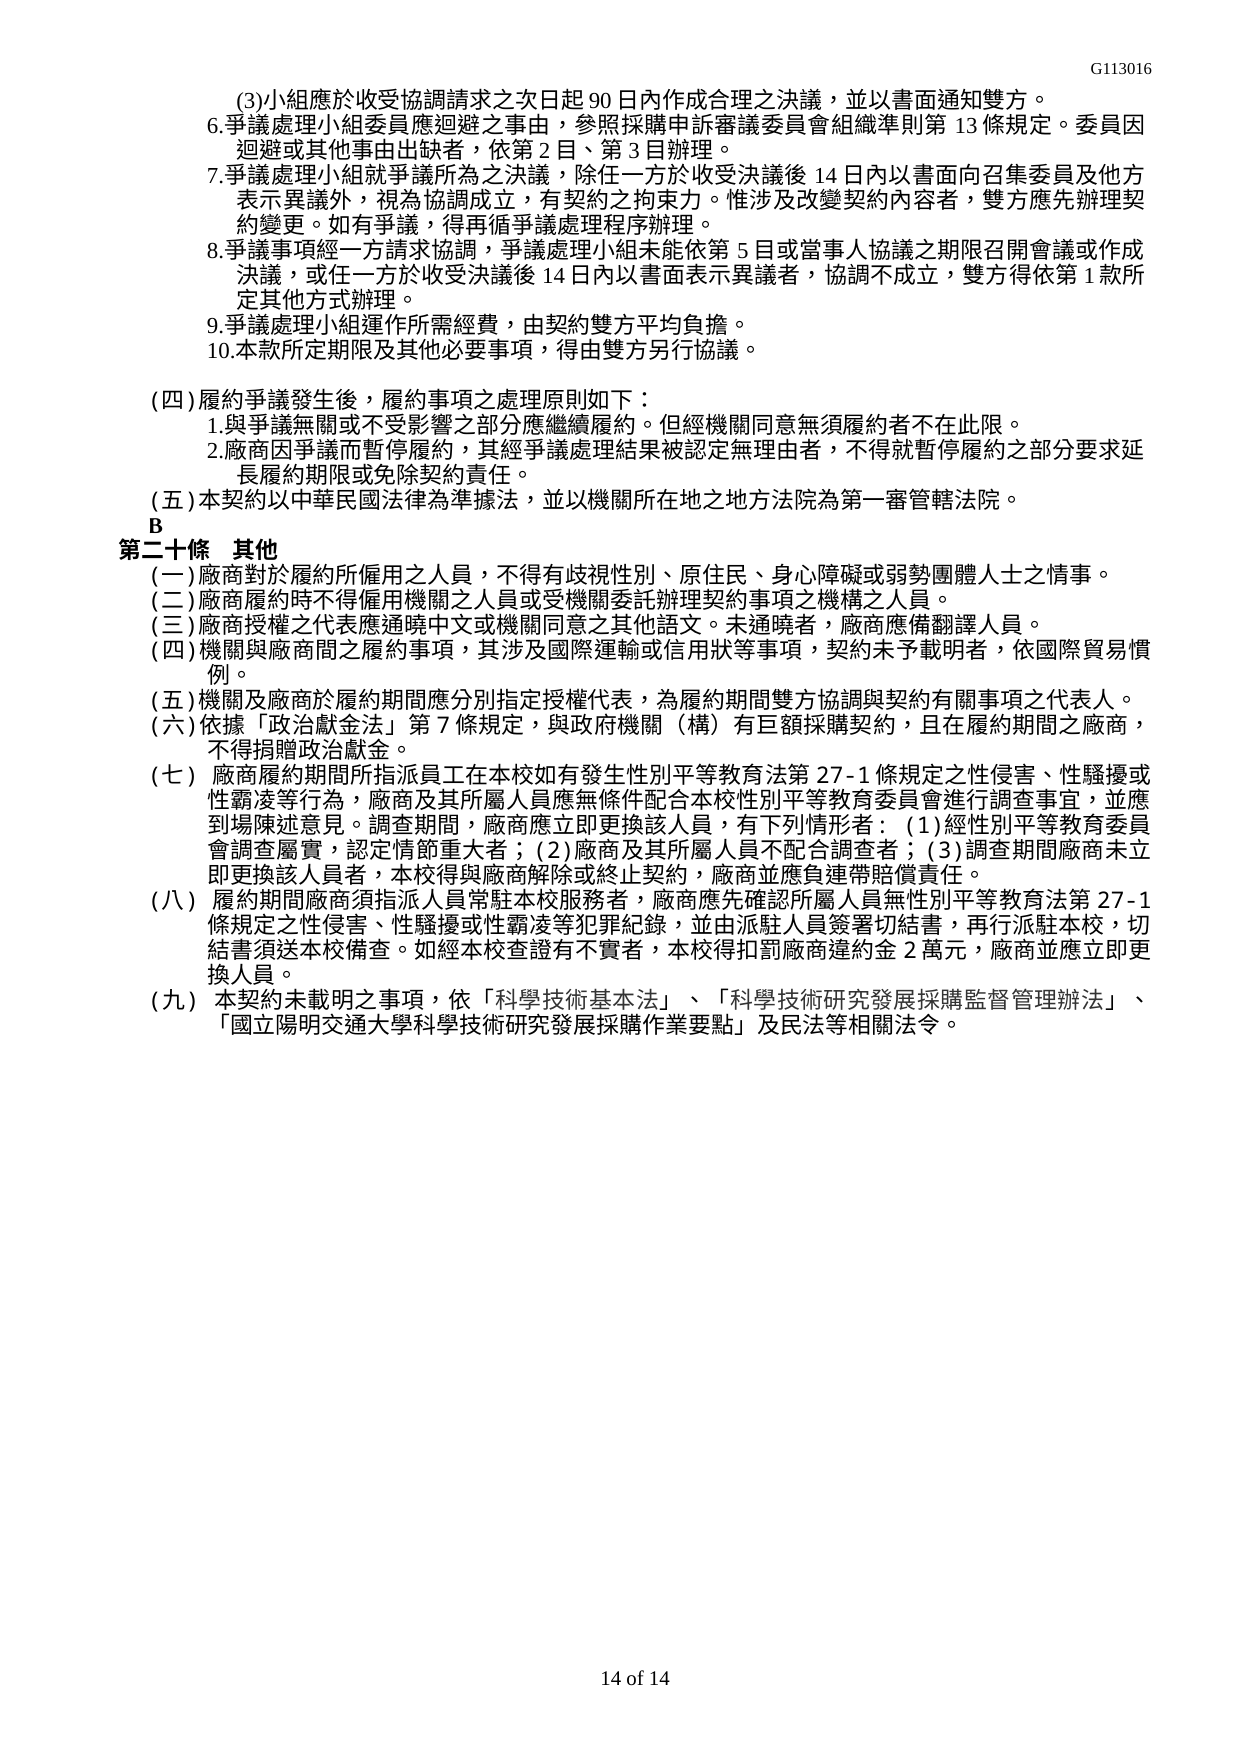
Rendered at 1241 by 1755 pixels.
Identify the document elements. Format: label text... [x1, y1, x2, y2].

text 8.爭議事項經一方請求協調，爭議處理小組未能依第5目或當事人協議之期限召開會議或作成決議，或任一方於收受決議後14日內以書面表示異議者，協調不成立，雙方得依第1款所定其他方式辦理。 [207, 239, 1146, 314]
text 第二十條 其他 [118, 539, 1152, 564]
text 2.廠商因爭議而暫停履約，其經爭議處理結果被認定無理由者，不得就暫停履約之部分要求延長履約期限或免除契約責任。 [207, 439, 1146, 489]
text (五)本契約以中華民國法律為準據法，並以機關所在地之地方法院為第一審管轄法院。 [148, 489, 1152, 514]
text (四)履約爭議發生後，履約事項之處理原則如下： [148, 389, 1152, 414]
text 7.爭議處理小組就爭議所為之決議，除任一方於收受決議後14日內以書面向召集委員及他方表示異議外，視為協調成立，有契約之拘束力。惟涉及改變契約內容者，雙方應先辦理契約變更。如有爭議，得再循爭議處理程序辦理。 [207, 164, 1146, 239]
text (四)機關與廠商間之履約事項，其涉及國際運輸或信用狀等事項，契約未予載明者，依國際貿易慣例。 [148, 639, 1152, 689]
text (八) 履約期間廠商須指派人員常駐本校服務者，廠商應先確認所屬人員無性別平等教育法第27-1條規定之性侵害、性騷擾或性霸凌等犯罪紀錄，並由派駐人員簽署切結書，再行派駐本校，切結書須送本校備查。如經本校查證有不實者，本校得扣罰廠商違約金2萬元，廠商並應立即更換人員。 [148, 889, 1152, 989]
text (七) 廠商履約期間所指派員工在本校如有發生性別平等教育法第27-1條規定之性侵害、性騷擾或性霸凌等行為，廠商及其所屬人員應無條件配合本校性別平等教育委員會進行調查事宜，並應到場陳述意見。調查期間，廠商應立即更換該人員，有下列情形者: (1)經性別平等教育委員會調查屬實，認定情節重大者；(2)廠商及其所屬人員不配合調查者；(3)調查期間廠商未立即更換該人員者，本校得與廠商解除或終止契約，廠商並應負連帶賠償責任。 [148, 764, 1152, 889]
text (六)依據「政治獻金法」第7條規定，與政府機關（構）有巨額採購契約，且在履約期間之廠商，不得捐贈政治獻金。 [148, 714, 1152, 764]
text (五)機關及廠商於履約期間應分別指定授權代表，為履約期間雙方協調與契約有關事項之代表人。 [148, 689, 1152, 714]
text 10.本款所定期限及其他必要事項，得由雙方另行協議。 [207, 339, 1146, 364]
text (二)廠商履約時不得僱用機關之人員或受機關委託辦理契約事項之機構之人員。 [148, 589, 1152, 614]
text (九) 本契約未載明之事項，依「科學技術基本法」、「科學技術研究發展採購監督管理辦法」、「國立陽明交通大學科學技術研究發展採購作業要點」及民法等相關法令。 [148, 989, 1152, 1039]
text 6.爭議處理小組委員應迴避之事由，參照採購申訴審議委員會組織準則第13條規定。委員因迴避或其他事由出缺者，依第2目、第3目辦理。 [207, 114, 1146, 164]
text 1.與爭議無關或不受影響之部分應繼續履約。但經機關同意無須履約者不在此限。 [207, 414, 1146, 439]
text (三)廠商授權之代表應通曉中文或機關同意之其他語文。未通曉者，廠商應備翻譯人員。 [148, 614, 1152, 639]
text (一)廠商對於履約所僱用之人員，不得有歧視性別、原住民、身心障礙或弱勢團體人士之情事。 [148, 564, 1152, 589]
text  [148, 514, 1152, 539]
text 9.爭議處理小組運作所需經費，由契約雙方平均負擔。 [207, 314, 1146, 339]
text (3)小組應於收受協調請求之次日起90日內作成合理之決議，並以書面通知雙方。 [236, 89, 1152, 114]
